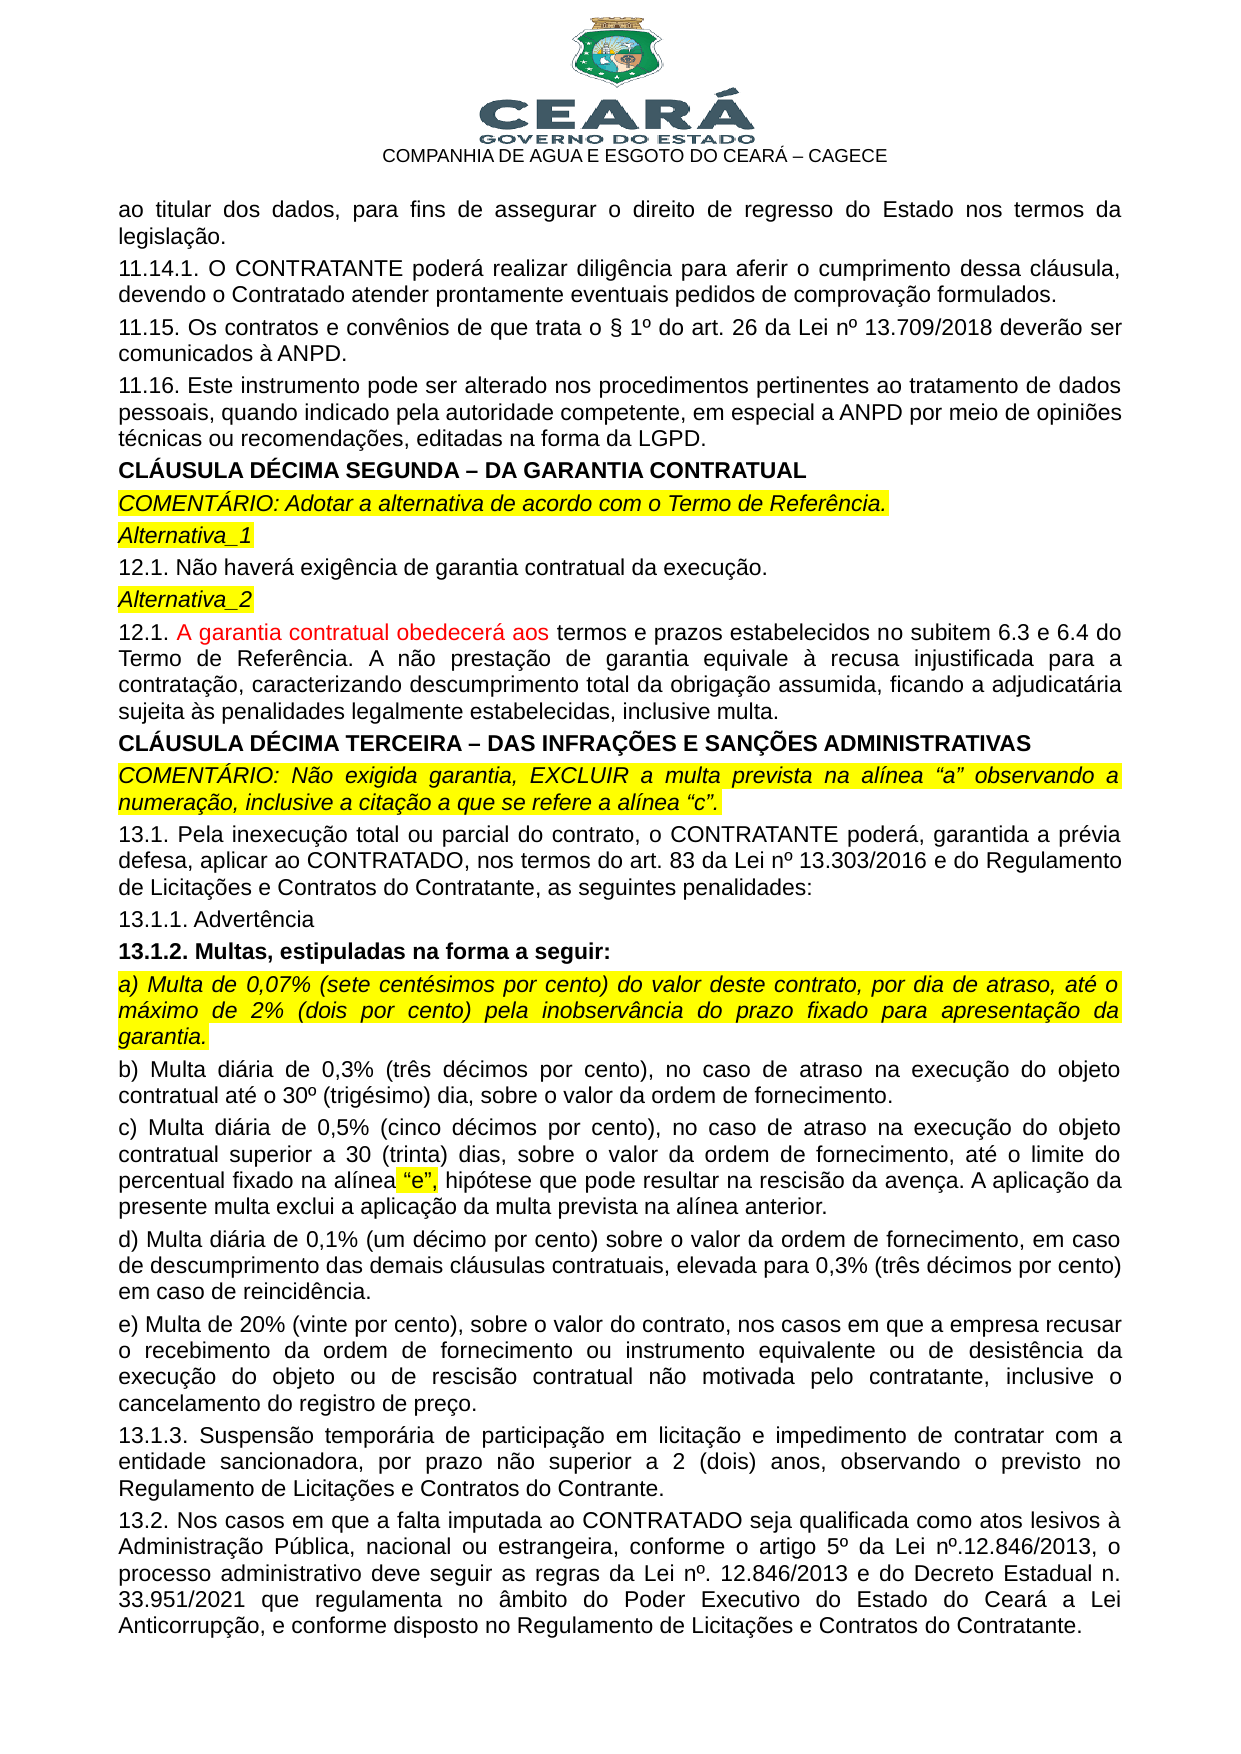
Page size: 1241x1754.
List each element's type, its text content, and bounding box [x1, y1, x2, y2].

text 13.1.3. Suspensão temporária de participação em licitação e impedimento de contratar com a entidade sancionadora, por prazo não superior a 2 (dois) anos, observando o previsto no Regulamento de Licitações e Contratos do Contrante. [118, 1422, 1122, 1501]
text COMENTÁRIO: Adotar a alternativa de acordo com o Termo de Referência. [118, 489, 1122, 516]
text 13.1. Pela inexecução total ou parcial do contrato, o CONTRATANTE poderá, garantida a prévia defesa, aplicar ao CONTRATADO, nos termos do art. 83 da Lei nº 13.303/2016 e do Regulamento de Licitações e Contratos do Contratante, as seguintes penalidades: [118, 821, 1122, 900]
text CLÁUSULA DÉCIMA TERCEIRA – DAS INFRAÇÕES E SANÇÕES ADMINISTRATIVAS [118, 730, 1122, 756]
text e) Multa de 20% (vinte por cento), sobre o valor do contrato, nos casos em que a empresa recusar o recebimento da ordem de fornecimento ou instrumento equivalente ou de desistência da execução do objeto ou de rescisão contratual não motivada pelo contratante, inclusive o cancelamento do registro de preço. [118, 1311, 1122, 1416]
picture [453, 12, 782, 148]
list 11.16. Este instrumento pode ser alterado nos procedimentos pertinentes ao tratamento de dados pessoais, quando indicado pela autoridade competente, em especial a ANPD por meio de opiniões técnicas ou recomendações, editadas na forma da LGPD. [118, 372, 1122, 451]
text 13.1.1. Advertência [118, 906, 1122, 932]
list ao titular dos dados, para fins de assegurar o direito de regresso do Estado nos termos da legislação. [118, 196, 1122, 249]
list 11.14.1. O CONTRATANTE poderá realizar diligência para aferir o cumprimento dessa cláusula, devendo o Contratado atender prontamente eventuais pedidos de comprovação formulados. [118, 255, 1122, 308]
list a) Multa de 0,07% (sete centésimos por cento) do valor deste contrato, por dia de atraso, até o máximo de 2% (dois por cento) pela inobservância do prazo fixado para apresentação da garantia. [118, 971, 1122, 1050]
text Alternativa_2 [118, 586, 1122, 613]
list c) Multa diária de 0,5% (cinco décimos por cento), no caso de atraso na execução do objeto contratual superior a 30 (trinta) dias, sobre o valor da ordem de fornecimento, até o limite do percentual fixado na alínea “e”, hipótese que pode resultar na rescisão da avença. A aplicação da presente multa exclui a aplicação da multa prevista na alínea anterior. [118, 1114, 1122, 1220]
text 13.1.2. Multas, estipuladas na forma a seguir: [118, 938, 1122, 965]
text Alternativa_1 [118, 522, 1122, 548]
text 13.2. Nos casos em que a falta imputada ao CONTRATADO seja qualificada como atos lesivos à Administração Pública, nacional ou estrangeira, conforme o artigo 5º da Lei nº.12.846/2013, o processo administrativo deve seguir as regras da Lei nº. 12.846/2013 e do Decreto Estadual n. 33.951/2021 que regulamenta no âmbito do Poder Executivo do Estado do Ceará a Lei Anticorrupção, e conforme disposto no Regulamento de Licitações e Contratos do Contratante. [118, 1507, 1122, 1639]
list 11.15. Os contratos e convênios de que trata o § 1º do art. 26 da Lei nº 13.709/2018 deverão ser comunicados à ANPD. [118, 314, 1122, 366]
text 12.1. Não haverá exigência de garantia contratual da execução. [118, 554, 1122, 581]
text COMENTÁRIO: Não exigida garantia, EXCLUIR a multa prevista na alínea “a” observando a numeração, inclusive a citação a que se refere a alínea “c”. [118, 762, 1122, 815]
list b) Multa diária de 0,3% (três décimos por cento), no caso de atraso na execução do objeto contratual até o 30º (trigésimo) dia, sobre o valor da ordem de fornecimento. [118, 1056, 1122, 1108]
text CLÁUSULA DÉCIMA SEGUNDA – DA GARANTIA CONTRATUAL [118, 457, 1122, 484]
list d) Multa diária de 0,1% (um décimo por cento) sobre o valor da ordem de fornecimento, em caso de descumprimento das demais cláusulas contratuais, elevada para 0,3% (três décimos por cento) em caso de reincidência. [118, 1226, 1122, 1305]
text 12.1. A garantia contratual obedecerá aos termos e prazos estabelecidos no subitem 6.3 e 6.4 do Termo de Referência. A não prestação de garantia equivale à recusa injustificada para a contratação, caracterizando descumprimento total da obrigação assumida, ficando a adjudicatária sujeita às penalidades legalmente estabelecidas, inclusive multa. [118, 619, 1122, 724]
